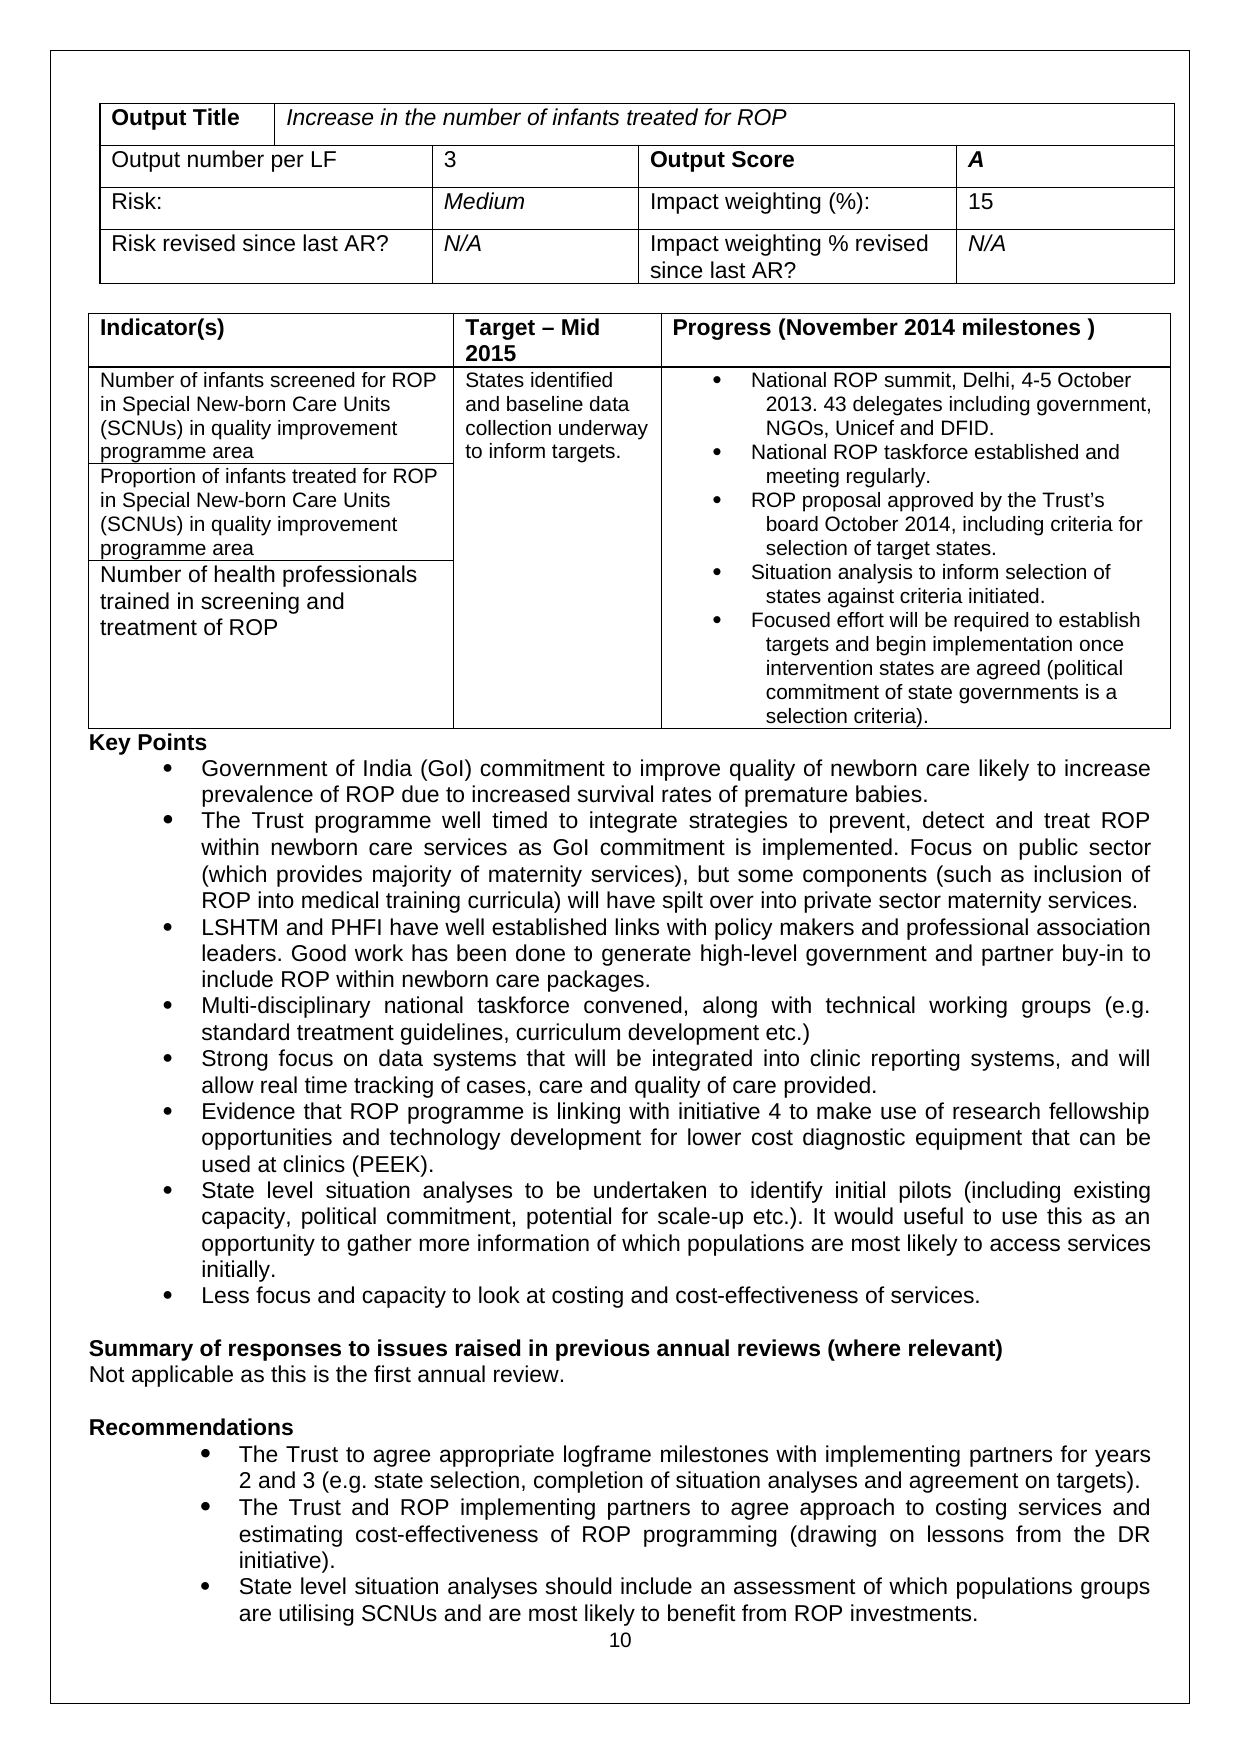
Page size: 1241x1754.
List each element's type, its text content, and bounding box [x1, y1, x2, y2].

table_cell Medium [433, 188, 638, 229]
text Key Points [89, 729, 1152, 755]
table_header Output Title [101, 104, 274, 145]
table_header Target – Mid 2015 [454, 314, 661, 366]
list The Trust programme well timed to integrate strategies to prevent, detect and treat ROP within newborn care services as GoI commitment is implemented. Focus on public sector (which provides majority of maternity services), but some components (such as inclusion of ROP into medical training curricula) will have spilt over into private sector maternity services. [164, 807, 1152, 913]
text Not applicable as this is the first annual review. [89, 1361, 1152, 1388]
text Recommendations [89, 1414, 1152, 1441]
table_cell States identified and baseline data collection underway to inform targets. [454, 368, 661, 727]
list LSHTM and PHFI have well established links with policy makers and professional association leaders. Good work has been done to generate high-level government and partner buy-in to include ROP within newborn care packages. [164, 913, 1152, 992]
table_header Indicator(s) [89, 314, 453, 366]
table_cell Number of health professionals trained in screening and treatment of ROP [89, 561, 453, 727]
table_cell Risk: [101, 188, 432, 229]
table_cell Impact weighting % revised since last AR? [639, 230, 956, 283]
list Government of India (GoI) commitment to improve quality of newborn care likely to increase prevalence of ROP due to increased survival rates of premature babies. [164, 755, 1152, 807]
table_cell Number of infants screened for ROP in Special New-born Care Units (SCNUs) in quality improvement programme area [89, 368, 453, 463]
table_cell 3 [433, 146, 638, 187]
list Less focus and capacity to look at costing and cost-effectiveness of services. [164, 1282, 1152, 1309]
table_cell National ROP summit, Delhi, 4-5 October 2013. 43 delegates including government, NGOs, Unicef and DFID. National ROP taskforce established and meeting regularly. ROP proposal approved by the Trust’s board October 2014, including criteria for selection of target states. Situation analysis to inform selection of states against criteria initiated. Focused effort will be required to establish targets and begin implementation once intervention states are agreed (political commitment of state governments is a selection criteria). [662, 368, 1170, 727]
table_cell A [957, 146, 1174, 187]
list Strong focus on data systems that will be integrated into clinic reporting systems, and will allow real time tracking of cases, care and quality of care provided. [164, 1045, 1152, 1098]
list Multi-disciplinary national taskforce convened, along with technical working groups (e.g. standard treatment guidelines, curriculum development etc.) [164, 992, 1152, 1045]
list State level situation analyses to be undertaken to identify initial pilots (including existing capacity, political commitment, potential for scale-up etc.). It would useful to use this as an opportunity to gather more information of which populations are most likely to access services initially. [164, 1177, 1152, 1282]
table_cell Output Score [639, 146, 956, 187]
table_header Progress (November 2014 milestones ) [662, 314, 1170, 366]
table_cell N/A [433, 230, 638, 283]
list Evidence that ROP programme is linking with initiative 4 to make use of research fellowship opportunities and technology development for lower cost diagnostic equipment that can be used at clinics (PEEK). [164, 1098, 1152, 1177]
table_cell 15 [957, 188, 1174, 229]
table_cell N/A [957, 230, 1174, 283]
table_cell Risk revised since last AR? [101, 230, 432, 283]
table_cell Proportion of infants treated for ROP in Special New-born Care Units (SCNUs) in quality improvement programme area [89, 464, 453, 560]
table_cell Output number per LF [101, 146, 432, 187]
table_header Increase in the number of infants treated for ROP [275, 104, 1174, 145]
list The Trust and ROP implementing partners to agree approach to costing services and estimating cost-effectiveness of ROP programming (drawing on lessons from the DR initiative). [201, 1494, 1152, 1573]
table_cell Impact weighting (%): [639, 188, 956, 229]
list The Trust to agree appropriate logframe milestones with implementing partners for years 2 and 3 (e.g. state selection, completion of situation analyses and agreement on targets). [201, 1441, 1152, 1494]
list State level situation analyses should include an assessment of which populations groups are utilising SCNUs and are most likely to benefit from ROP investments. [201, 1573, 1152, 1626]
text Summary of responses to issues raised in previous annual reviews (where relevant) [89, 1335, 1152, 1361]
